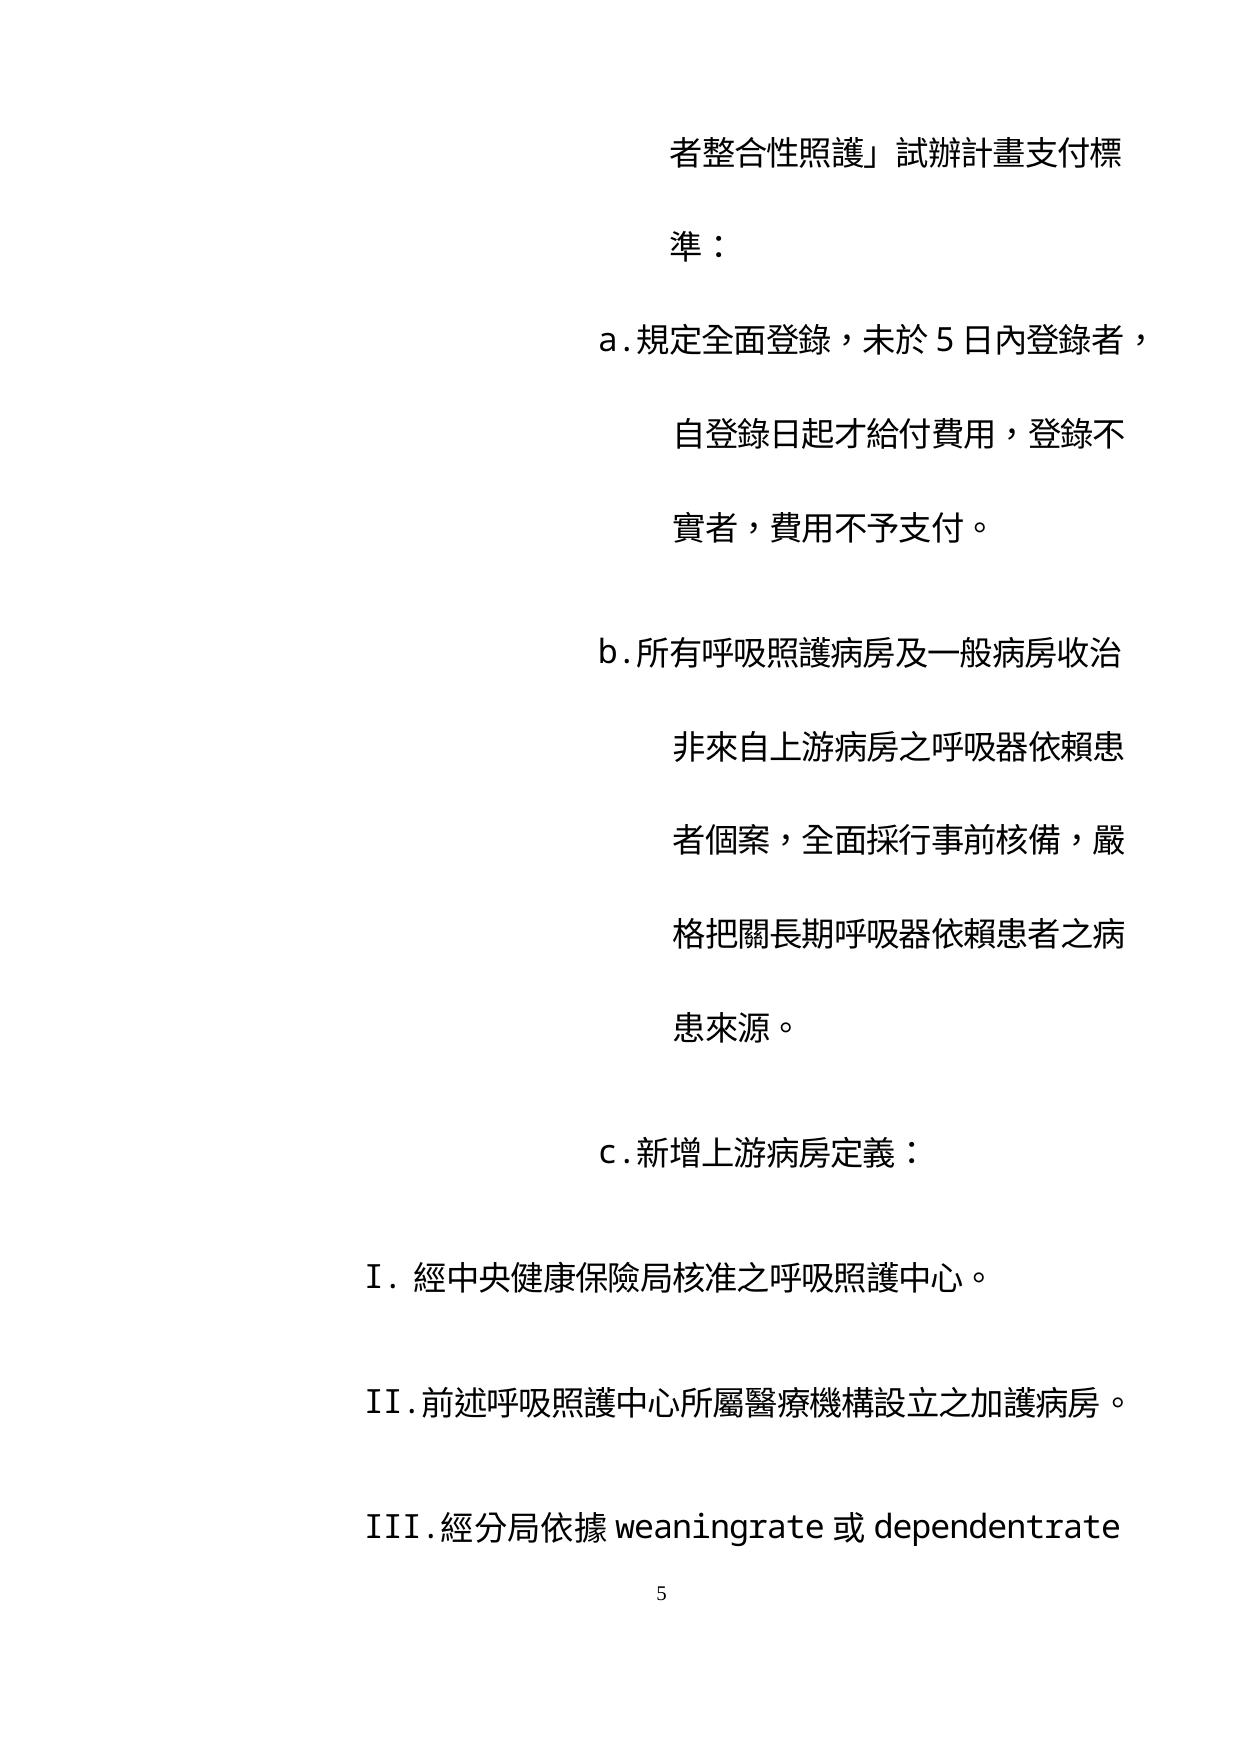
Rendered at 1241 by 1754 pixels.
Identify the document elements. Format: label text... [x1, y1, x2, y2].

list 經中央健康保險局核准之呼吸照護中心。 [364, 1234, 1122, 1297]
list 者整合性照護」試辦計畫支付標準： [569, 109, 1128, 265]
list 經分局依據weaningrate或dependentrate [364, 1484, 1122, 1547]
list 新增上游病房定義： [598, 1109, 1128, 1172]
list 規定全面登錄，未於5日內登錄者，自登錄日起才給付費用，登錄不實者，費用不予支付。 [598, 297, 1128, 547]
list 前述呼吸照護中心所屬醫療機構設立之加護病房。 [364, 1359, 1122, 1422]
list 所有呼吸照護病房及一般病房收治非來自上游病房之呼吸器依賴患者個案，全面採行事前核備，嚴格把關長期呼吸器依賴患者之病患來源。 [598, 609, 1128, 1047]
